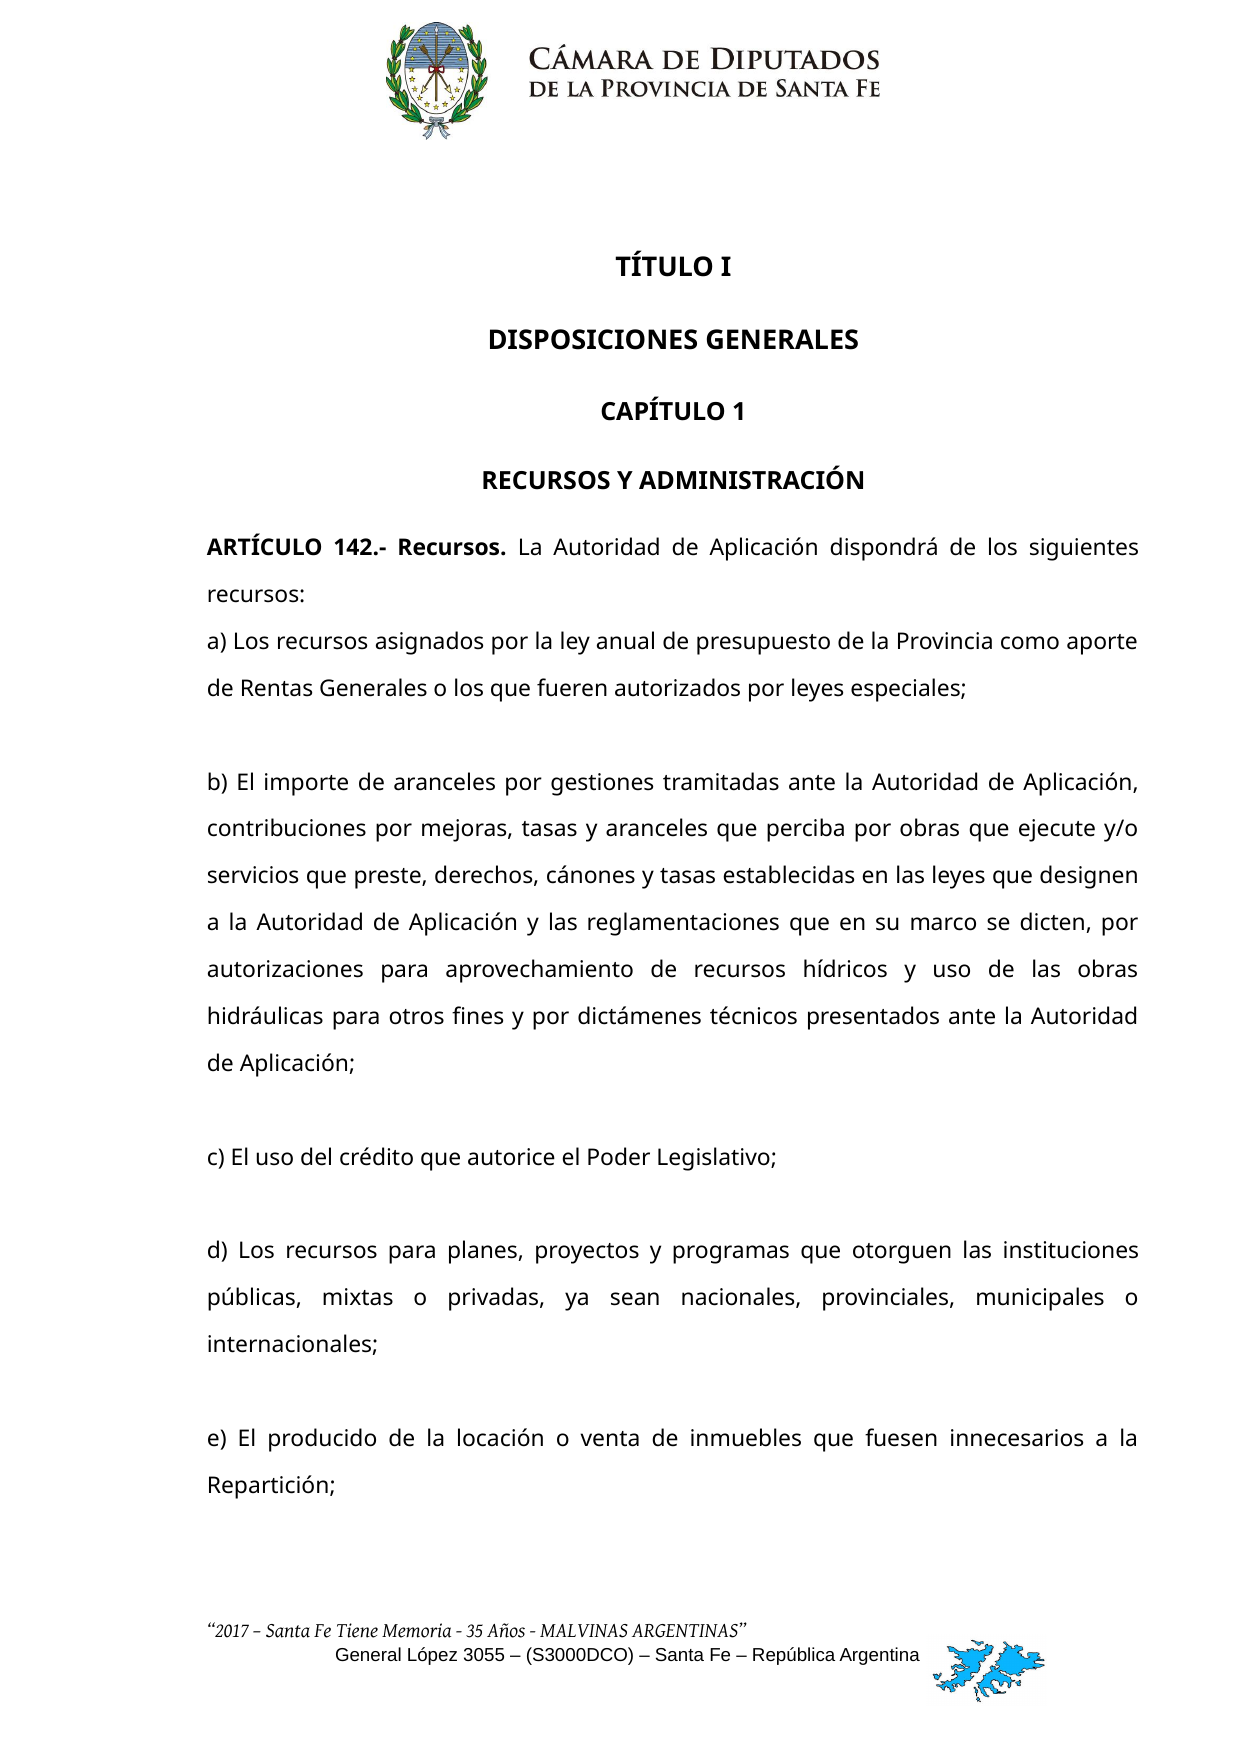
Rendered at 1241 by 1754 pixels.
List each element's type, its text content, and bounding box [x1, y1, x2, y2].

text e) El producido de la locación o venta de inmuebles que fuesen innecesarios a la Repartición; [207, 1422, 1140, 1500]
picture [926, 1634, 1048, 1706]
picture [386, 22, 880, 144]
text RECURSOS Y ADMINISTRACIÓN [207, 462, 1140, 496]
text d) Los recursos para planes, proyectos y programas que otorguen las instituciones públicas, mixtas o privadas, ya sean nacionales, provinciales, municipales o internacionales; [207, 1234, 1140, 1359]
text a) Los recursos asignados por la ley anual de presupuesto de la Provincia como aporte de Rentas Generales o los que fueren autorizados por leyes especiales; [207, 625, 1140, 703]
text CAPÍTULO 1 [207, 393, 1140, 428]
text ARTÍCULO 142.- Recursos. La Autoridad de Aplicación dispondrá de los siguientes recursos: [207, 531, 1140, 609]
text DISPOSICIONES GENERALES [207, 321, 1140, 357]
text c) El uso del crédito que autorice el Poder Legislativo; [207, 1140, 1140, 1172]
text b) El importe de aranceles por gestiones tramitadas ante la Autoridad de Aplicación, contribuciones por mejoras, tasas y aranceles que perciba por obras que ejecute y/o servicios que preste, derechos, cánones y tasas establecidas en las leyes que designen a la Autoridad de Aplicación y las reglamentaciones que en su marco se dicten, por autorizaciones para aprovechamiento de recursos hídricos y uso de las obras hidráulicas para otros fines y por dictámenes técnicos presentados ante la Autoridad de Aplicación; [207, 765, 1140, 1078]
text TÍTULO I [207, 247, 1140, 284]
